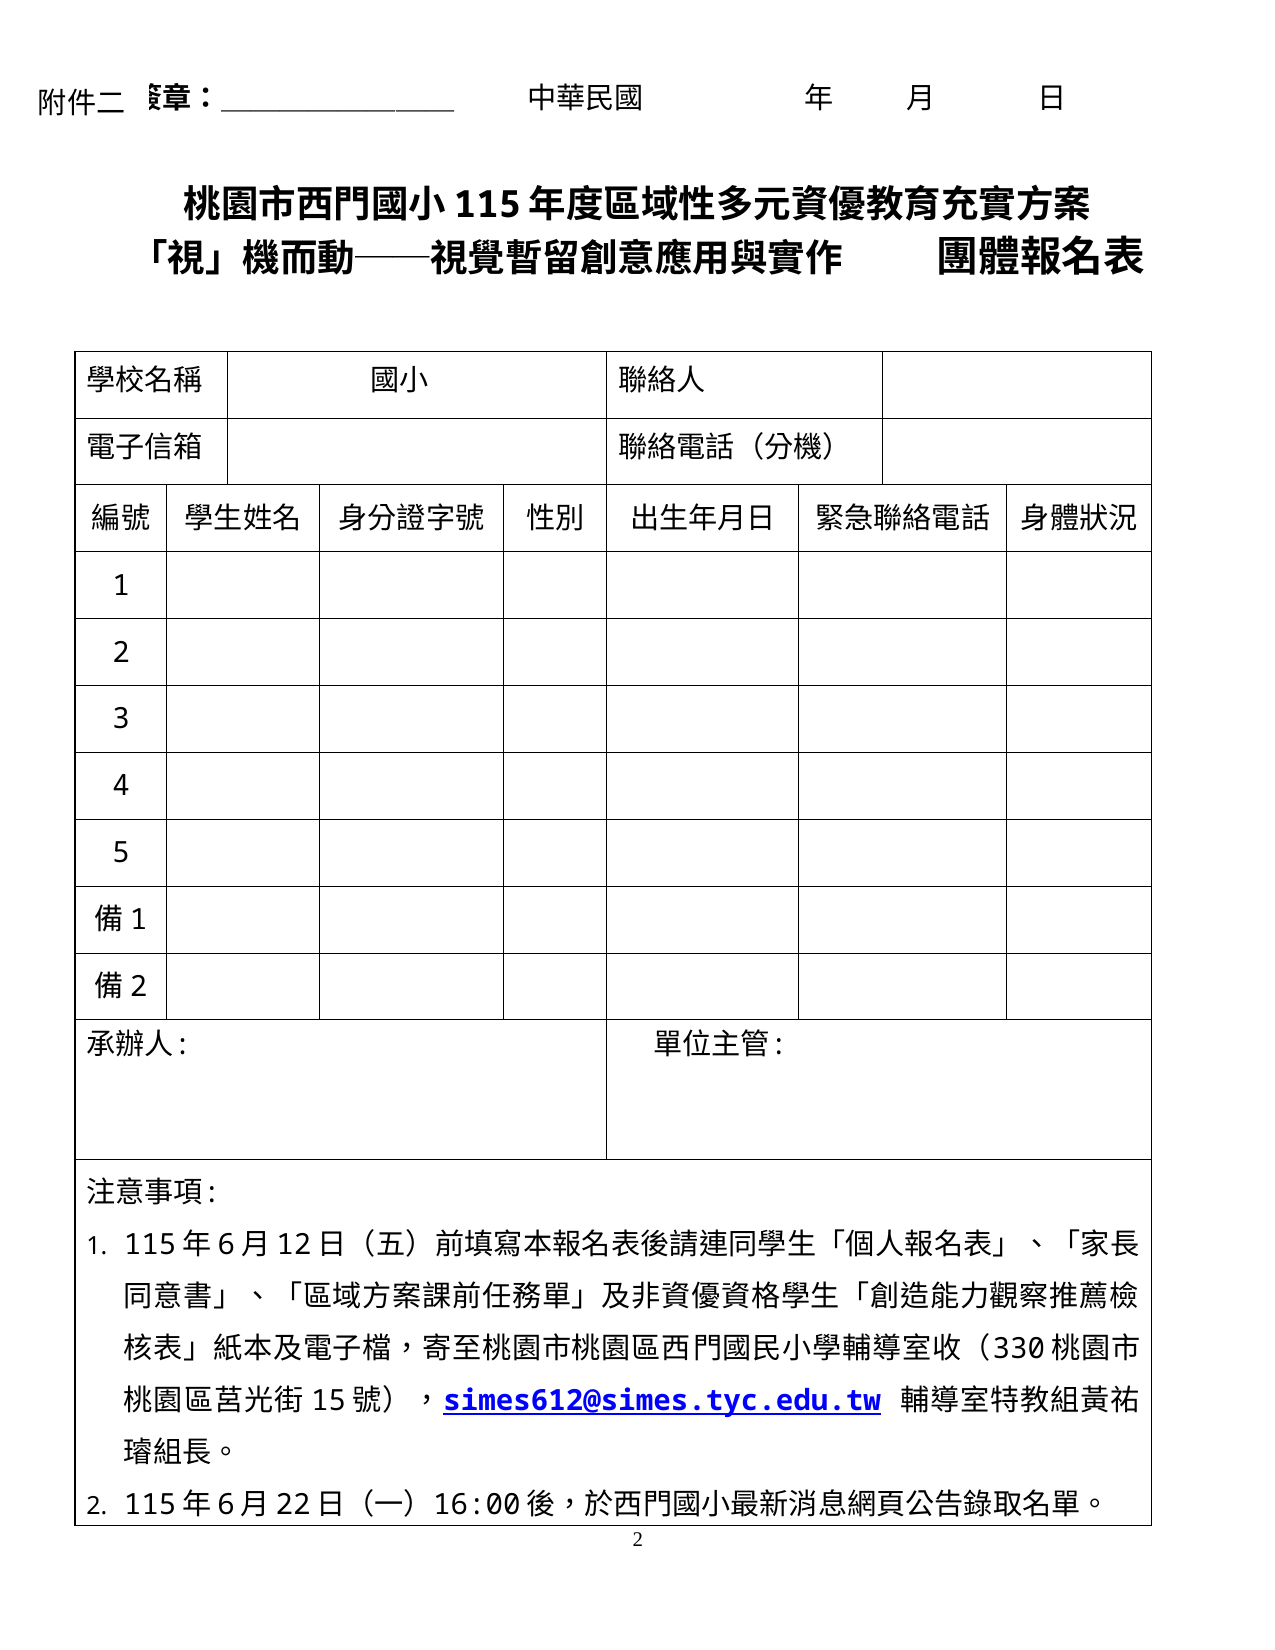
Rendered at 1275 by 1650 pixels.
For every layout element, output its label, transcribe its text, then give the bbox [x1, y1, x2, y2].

table_cell [1007, 954, 1151, 1019]
table_cell [799, 552, 1006, 618]
table_cell [607, 552, 798, 618]
table_cell [320, 619, 503, 685]
table_cell 1 [76, 552, 166, 618]
table_cell 電子信箱 [76, 419, 227, 484]
table_cell [504, 619, 606, 685]
table_cell [504, 954, 606, 1019]
table_cell [228, 419, 606, 484]
table_cell 緊急聯絡電話 [799, 485, 1006, 551]
table_cell [799, 887, 1006, 952]
table_header 聯絡人 [607, 352, 882, 417]
table_cell 單位主管: [607, 1020, 1151, 1159]
table_cell [320, 686, 503, 752]
table_cell [167, 954, 319, 1019]
table_cell [1007, 887, 1151, 952]
table_cell [504, 820, 606, 886]
table_cell [1007, 619, 1151, 685]
table_cell [1007, 552, 1151, 618]
table_cell [504, 686, 606, 752]
text 附件二 [38, 80, 133, 122]
table_cell 學生姓名 [167, 485, 319, 551]
table_cell 5 [76, 820, 166, 886]
table_cell [167, 753, 319, 819]
text 「視」機而動──視覺暫留創意應用與實作 團體報名表 [75, 238, 1200, 280]
table_cell [320, 887, 503, 952]
table_cell [320, 753, 503, 819]
table_header [883, 352, 1151, 417]
table_cell [320, 820, 503, 886]
table_header 國小 [228, 352, 606, 417]
table_cell [1007, 686, 1151, 752]
table_cell [167, 820, 319, 886]
text 家長簽章：＿＿＿＿＿＿＿＿ 中華民國 年 月 日 [149, 75, 1200, 117]
table_cell [607, 954, 798, 1019]
table_cell [799, 619, 1006, 685]
table_cell 身體狀況 [1007, 485, 1151, 551]
table_cell [799, 686, 1006, 752]
table_cell [167, 552, 319, 618]
table_header 學校名稱 [76, 352, 227, 417]
table_cell [167, 686, 319, 752]
table_cell [607, 619, 798, 685]
table_cell 承辦人: [76, 1020, 606, 1159]
table_cell [1007, 753, 1151, 819]
table_cell 編號 [76, 485, 166, 551]
table_cell [607, 686, 798, 752]
table_cell 備1 [76, 887, 166, 952]
table_cell [799, 954, 1006, 1019]
table_cell 出生年月日 [607, 485, 798, 551]
table_cell 性別 [504, 485, 606, 551]
text 桃園市西門國小115年度區域性多元資優教育充實方案 [75, 184, 1200, 226]
table_cell [799, 753, 1006, 819]
table_cell 2 [76, 619, 166, 685]
table_cell [1007, 820, 1151, 886]
table_cell [504, 552, 606, 618]
table_cell 備2 [76, 954, 166, 1019]
table_cell [320, 954, 503, 1019]
table_cell 4 [76, 753, 166, 819]
table_cell [607, 887, 798, 952]
table_cell 身分證字號 [320, 485, 503, 551]
table_cell 聯絡電話（分機） [607, 419, 882, 484]
table_cell [320, 552, 503, 618]
table_cell [167, 887, 319, 952]
table_cell [504, 887, 606, 952]
table_cell [883, 419, 1151, 484]
table_cell [167, 619, 319, 685]
table_cell [799, 820, 1006, 886]
table_cell [504, 753, 606, 819]
table_cell 3 [76, 686, 166, 752]
table_cell 注意事項: 115年6月12日（五）前填寫本報名表後請連同學生「個人報名表」、「家長同意書」、「區域方案課前任務單」及非資優資格學生「創造能力觀察推薦檢核表」紙本及電子檔，寄至桃園市桃園區西門國民小學輔導室收（330桃園市桃園區莒光街15號），simes612@simes.tyc.edu.tw 輔導室特教組黃祐璿組長。 115年6月22日（一）16:00後，於西門國小最新消息網頁公告錄取名單。 [76, 1160, 1151, 1525]
table_cell [607, 820, 798, 886]
table_cell [607, 753, 798, 819]
